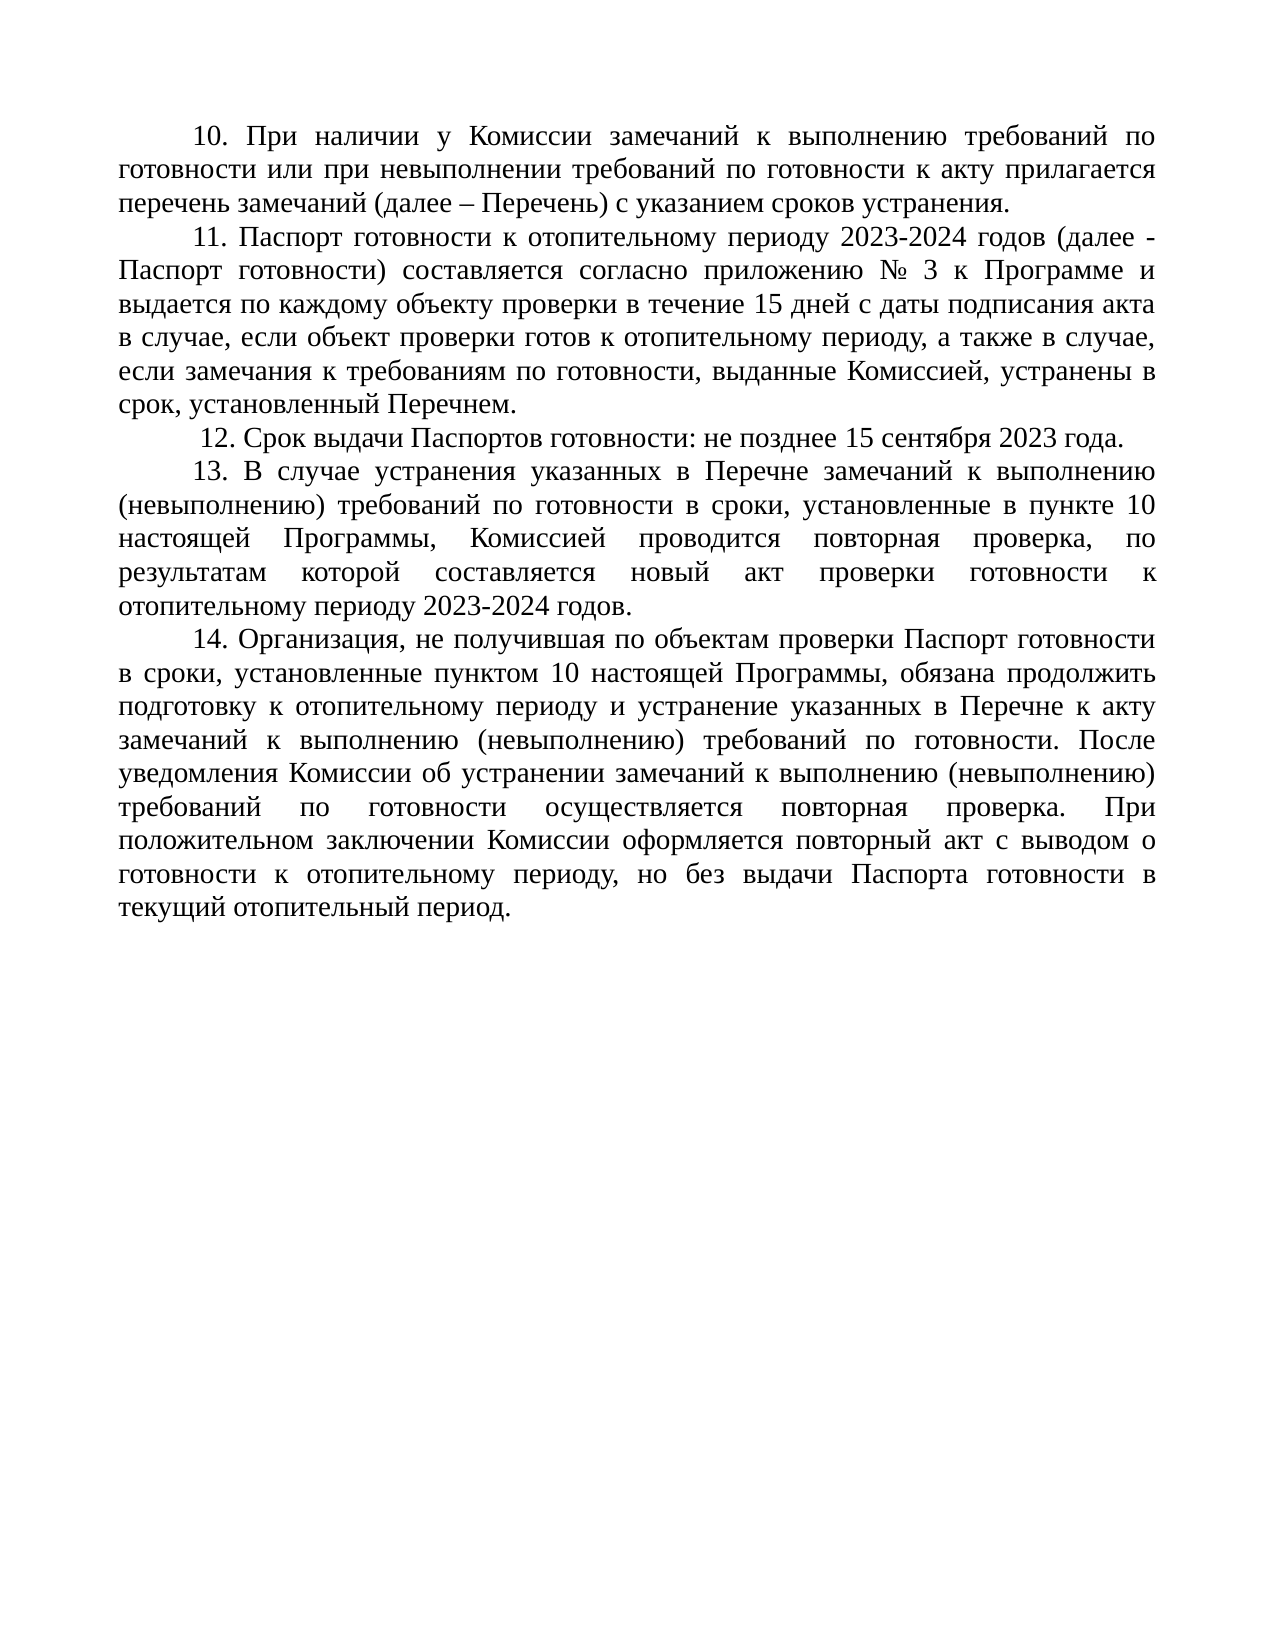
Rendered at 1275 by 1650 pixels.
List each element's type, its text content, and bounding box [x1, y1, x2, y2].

text 12. Срок выдачи Паспортов готовности: не позднее 15 сентября 2023 года. [118, 420, 1157, 453]
text 14. Организация, не получившая по объектам проверки Паспорт готовности в сроки, установленные пунктом 10 настоящей Программы, обязана продолжить подготовку к отопительному периоду и устранение указанных в Перечне к акту замечаний к выполнению (невыполнению) требований по готовности. После уведомления Комиссии об устранении замечаний к выполнению (невыполнению) требований по готовности осуществляется повторная проверка. При положительном заключении Комиссии оформляется повторный акт с выводом о готовности к отопительному периоду, но без выдачи Паспорта готовности в текущий отопительный период. [118, 621, 1157, 923]
text 11. Паспорт готовности к отопительному периоду 2023-2024 годов (далее - Паспорт готовности) составляется согласно приложению № 3 к Программе и выдается по каждому объекту проверки в течение 15 дней с даты подписания акта в случае, если объект проверки готов к отопительному периоду, а также в случае, если замечания к требованиям по готовности, выданные Комиссией, устранены в срок, установленный Перечнем. [118, 219, 1157, 420]
text 10. При наличии у Комиссии замечаний к выполнению требований по готовности или при невыполнении требований по готовности к акту прилагается перечень замечаний (далее – Перечень) с указанием сроков устранения. [118, 118, 1157, 219]
text 13. В случае устранения указанных в Перечне замечаний к выполнению (невыполнению) требований по готовности в сроки, установленные в пункте 10 настоящей Программы, Комиссией проводится повторная проверка, по результатам которой составляется новый акт проверки готовности к отопительному периоду 2023-2024 годов. [118, 453, 1157, 621]
